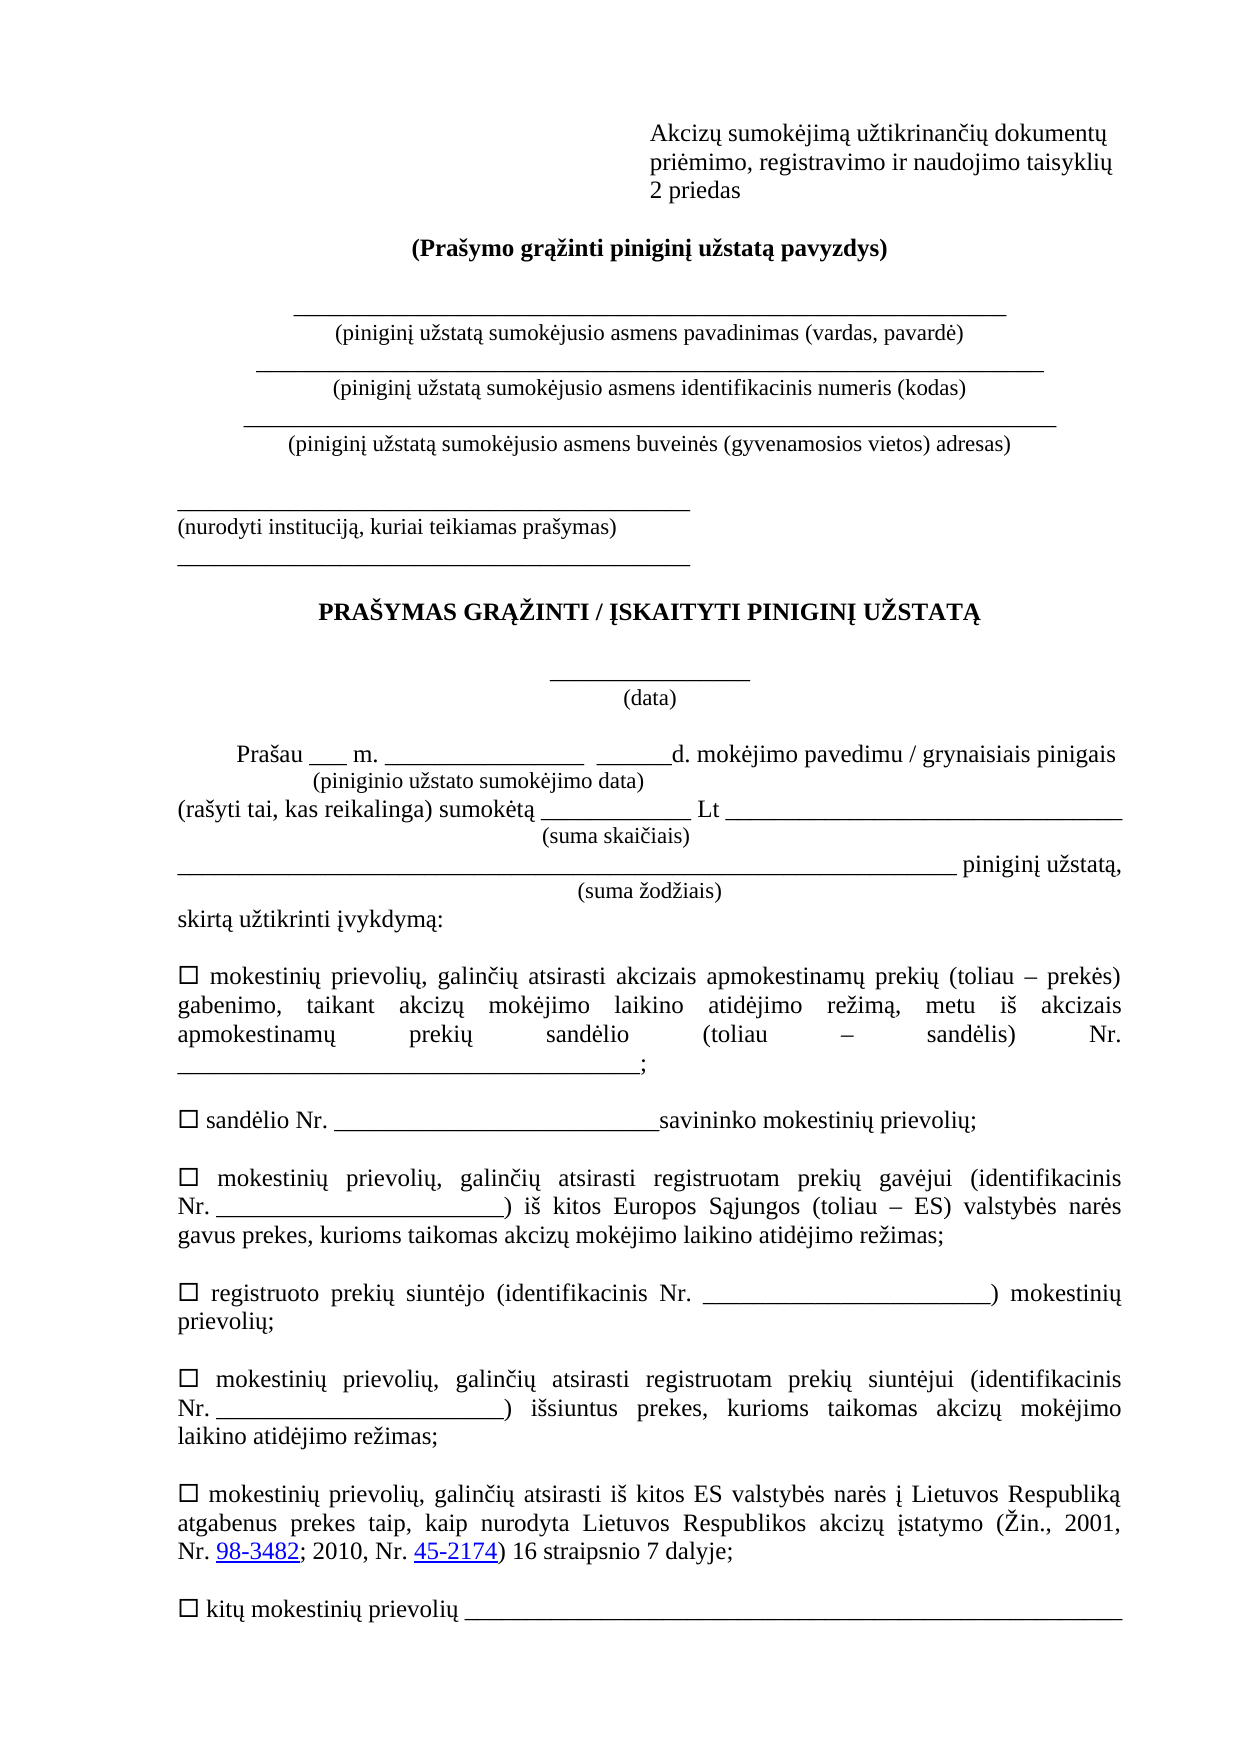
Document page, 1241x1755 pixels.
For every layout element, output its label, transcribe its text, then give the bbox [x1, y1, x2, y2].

text [] kitų mokestinių prievolių [177, 1594, 1122, 1623]
text [] sandėlio Nr. __________________________savininko mokestinių prievolių; [177, 1105, 1122, 1134]
text priėmimo, registravimo ir naudojimo taisyklių [649, 147, 1122, 176]
text 2 priedas [649, 176, 1122, 204]
text skirtą užtikrinti įvykdymą: [177, 904, 1122, 933]
text _________________________________________ [177, 540, 1122, 568]
text [] mokestinių prievolių, galinčių atsirasti akcizais apmokestinamų prekių (toliau – prekės) gabenimo, taikant akcizų mokėjimo laikino atidėjimo režimą, metu iš akcizais apmokestinamų prekių sandėlio (toliau – sandėlis) Nr. _____________________________________; [177, 961, 1122, 1076]
text (piniginio užstato sumokėjimo data) [313, 767, 1122, 794]
text (data) [177, 683, 1122, 710]
text (nurodyti instituciją, kuriai teikiamas prašymas) [177, 513, 1122, 540]
text _________________________________________ [177, 485, 1122, 513]
text _ piniginį užstatą, [177, 849, 1122, 878]
text [] mokestinių prievolių, galinčių atsirasti registruotam prekių gavėjui (identifikacinis Nr. _______________________) iš kitos Europos Sąjungos (toliau – ES) valstybės narės gavus prekes, kurioms taikomas akcizų mokėjimo laikino atidėjimo režimas; [177, 1163, 1122, 1249]
text (suma žodžiais) [177, 878, 1122, 904]
text Prašau ___ m. ______d. mokėjimo pavedimu / grynaisiais pinigais [177, 739, 1122, 767]
text (suma skaičiais) [542, 822, 1122, 849]
text [] registruoto prekių siuntėjo (identifikacinis Nr. _______________________) mokestinių prievolių; [177, 1278, 1122, 1335]
text (piniginį užstatą sumokėjusio asmens identifikacinis numeris (kodas) [177, 374, 1122, 401]
text (piniginį užstatą sumokėjusio asmens buveinės (gyvenamosios vietos) adresas) [177, 429, 1122, 456]
text (rašyti tai, kas reikalinga) sumokėtą ____________ Lt [177, 794, 1122, 822]
text PRAŠYMAS GRĄŽINTI / ĮSKAITYTI PINIGINĮ UŽSTATĄ [177, 597, 1122, 626]
text (piniginį užstatą sumokėjusio asmens pavadinimas (vardas, pavardė) [177, 319, 1122, 346]
text [] mokestinių prievolių, galinčių atsirasti registruotam prekių siuntėjui (identifikacinis Nr. _______________________) išsiuntus prekes, kurioms taikomas akcizų mokėjimo laikino atidėjimo režimas; [177, 1364, 1122, 1450]
text [] mokestinių prievolių, galinčių atsirasti iš kitos ES valstybės narės į Lietuvos Respubliką atgabenus prekes taip, kaip nurodyta Lietuvos Respublikos akcizų įstatymo (Žin., 2001, Nr. 98-3482; 2010, Nr. 45-2174) 16 straipsnio 7 dalyje; [177, 1479, 1122, 1565]
text _______________________________________________________________ [177, 346, 1122, 374]
text Akcizų sumokėjimą užtikrinančių dokumentų [649, 118, 1122, 147]
text ________________ [177, 655, 1122, 683]
text _________________________________________________________________ [177, 401, 1122, 429]
text (Prašymo grąžinti piniginį užstatą pavyzdys) [177, 233, 1122, 262]
text _________________________________________________________ [177, 291, 1122, 319]
